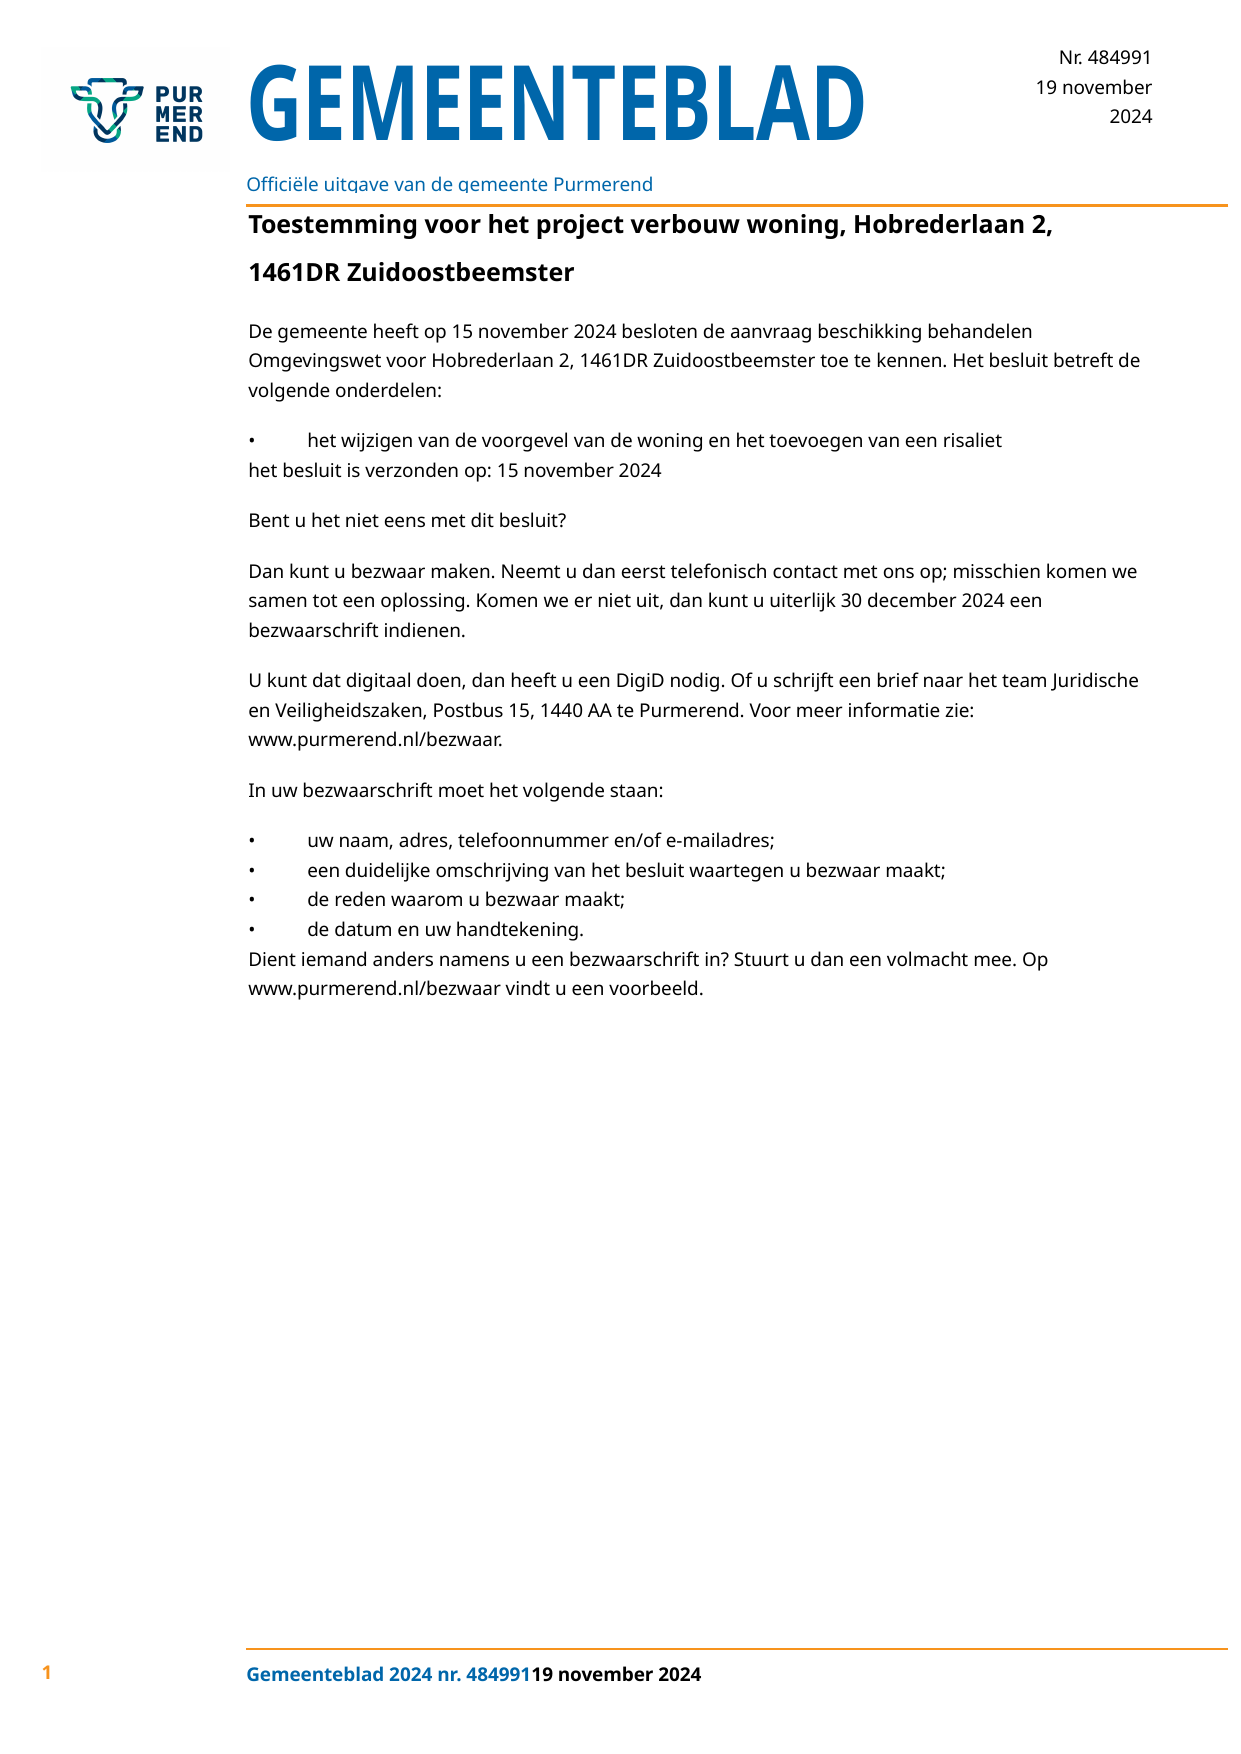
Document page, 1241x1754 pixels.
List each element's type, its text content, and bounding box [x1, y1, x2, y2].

list uw naam, adres, telefoonnummer en/of e-mailadres; [248, 827, 1152, 853]
text Dient iemand anders namens u een bezwaarschrift in? Stuurt u dan een volmacht mee. Op www.purmerend.nl/bezwaar vindt u een voorbeeld. [248, 946, 1152, 1001]
list een duidelijke omschrijving van het besluit waartegen u bezwaar maakt; [248, 857, 1152, 883]
text In uw bezwaarschrift moet het volgende staan: [248, 777, 1152, 803]
picture [41, 47, 231, 172]
text het besluit is verzonden op: 15 november 2024 [248, 457, 1152, 483]
text Dan kunt u bezwaar maken. Neemt u dan eerst telefonisch contact met ons op; misschien komen we samen tot een oplossing. Komen we er niet uit, dan kunt u uiterlijk 30 december 2024 een bezwaarschrift indienen. [248, 558, 1152, 643]
list de reden waarom u bezwaar maakt; [248, 887, 1152, 912]
text U kunt dat digitaal doen, dan heeft u een DigiD nodig. Of u schrijft een brief naar het team Juridische en Veiligheidszaken, Postbus 15, 1440 AA te Purmerend. Voor meer informatie zie: www.purmerend.nl/bezwaar. [248, 667, 1152, 752]
text Toestemming voor het project verbouw woning, Hobrederlaan 2, 1461DR Zuidoostbeemster [248, 207, 1152, 288]
text De gemeente heeft op 15 november 2024 besloten de aanvraag beschikking behandelen Omgevingswet voor Hobrederlaan 2, 1461DR Zuidoostbeemster toe te kennen. Het besluit betreft de volgende onderdelen: [248, 318, 1152, 403]
list de datum en uw handtekening. [248, 916, 1152, 942]
text Bent u het niet eens met dit besluit? [248, 507, 1152, 533]
list het wijzigen van de voorgevel van de woning en het toevoegen van een risaliet [248, 427, 1152, 453]
